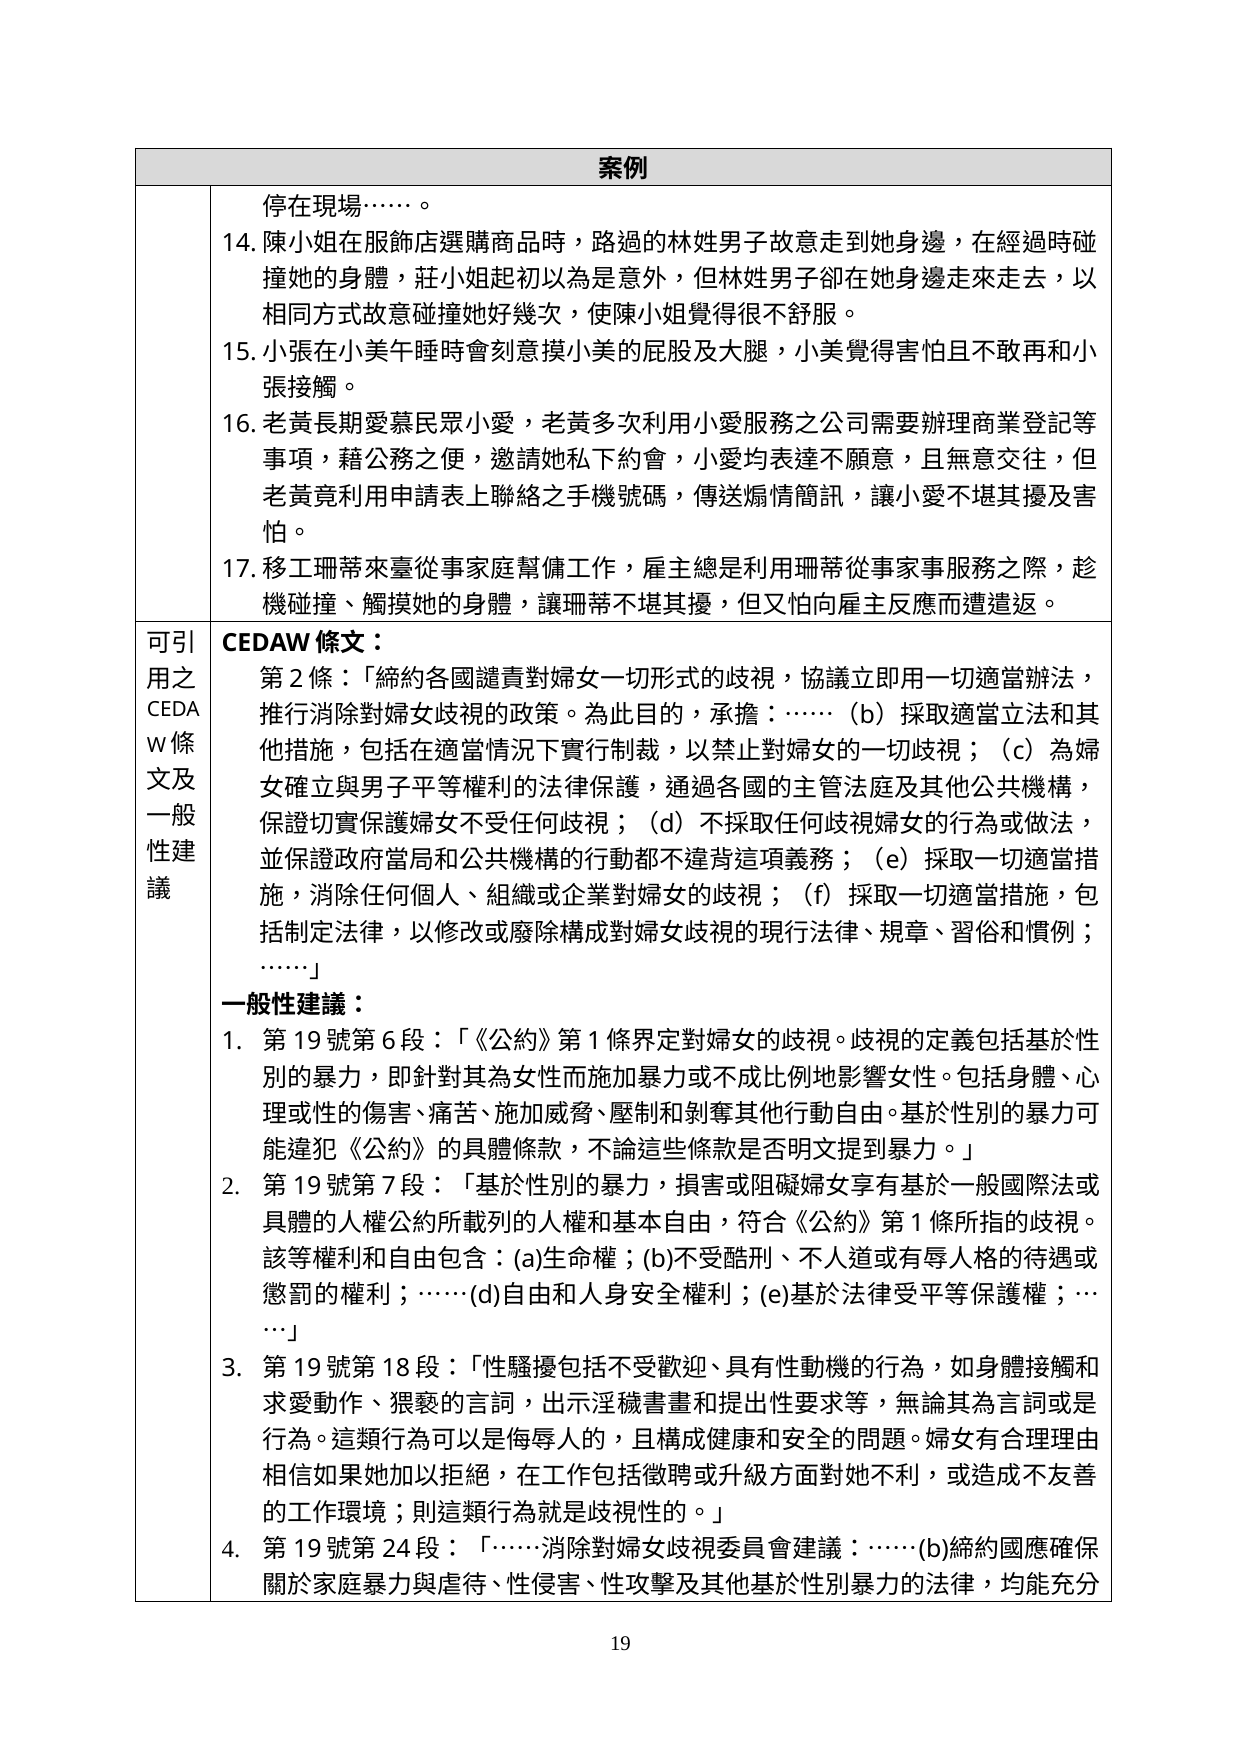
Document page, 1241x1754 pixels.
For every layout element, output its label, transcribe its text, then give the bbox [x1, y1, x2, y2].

table_cell [136, 186, 210, 621]
table_cell CEDAW條文： 第2條：「締約各國譴責對婦女一切形式的歧視，協議立即用一切適當辦法，推行消除對婦女歧視的政策。為此目的，承擔：……（b）採取適當立法和其他措施，包括在適當情況下實行制裁，以禁止對婦女的一切歧視；（c）為婦女確立與男子平等權利的法律保護，通過各國的主管法庭及其他公共機構，保證切實保護婦女不受任何歧視；（d）不採取任何歧視婦女的行為或做法，並保證政府當局和公共機構的行動都不違背這項義務；（e）採取一切適當措施，消除任何個人、組織或企業對婦女的歧視；（f）採取一切適當措施，包括制定法律，以修改或廢除構成對婦女歧視的現行法律、規章、習俗和慣例；……」 一般性建議： 第19號第6段：「《公約》第1條界定對婦女的歧視。歧視的定義包括基於性別的暴力，即針對其為女性而施加暴力或不成比例地影響女性。包括身體、心理或性的傷害、痛苦、施加威脅、壓制和剝奪其他行動自由。基於性別的暴力可能違犯《公約》的具體條款，不論這些條款是否明文提到暴力。」 第19號第7段：「基於性別的暴力，損害或阻礙婦女享有基於一般國際法或具體的人權公約所載列的人權和基本自由，符合《公約》第1條所指的歧視。該等權利和自由包含：(a)生命權；(b)不受酷刑、不人道或有辱人格的待遇或懲罰的權利；……(d)自由和人身安全權利；(e)基於法律受平等保護權；……」 第19號第18段：「性騷擾包括不受歡迎、具有性動機的行為，如身體接觸和求愛動作、猥褻的言詞，出示淫穢書畫和提出性要求等，無論其為言詞或是行為。這類行為可以是侮辱人的，且構成健康和安全的問題。婦女有合理理由相信如果她加以拒絕，在工作包括徵聘或升級方面對她不利，或造成不友善的工作環境；則這類行為就是歧視性的。」 第19號第24段：「……消除對婦女歧視委員會建議：……(b)締約國應確保關於家庭暴力與虐待、性侵害、性攻擊及其他基於性別暴力的法律，均能充分保護所有婦女並且尊重其人格完整和尊嚴。應向受害者提供適當保護和支援服務。向司法和執法人員及其他公務員提供性別敏感度的培訓，對於有效執行《公約》是根本必要的；……(i)應提供有效的申訴程序和補救辦法，包括賠償損失；……(k)締約國應為家庭暴力、性侵害、性攻擊及其他基於性別的暴力的受害者建立服務或給予支助，包括收容所、特別受過訓練的保健工作者、康復和諮詢；……(t)締約國應採取一切必要的法律及其他措施，有效保護婦女不受基於性別的暴力，其他則包括：i.有效的法律措施，包括刑事處罰、民事補救和賠償措施，以保護婦女不受各種暴力，包括家庭暴力和虐待、工作單位的性攻擊和性騷擾；……iii.保護措施，包括為身為暴力受害者或易遭受暴力的婦女提供收容所、諮詢、康復和支助服務；……」 第26號第20段：「女性移工更容易遭受性虐待、性騷擾和肢體暴力，特別是以女性為主的部門。家庭幫傭特別容易受到雇主的人身攻擊和性攻擊、剝奪進食和睡眠以及虐待，農場工作或工業部門等其他工作環境，對女性移工的性騷擾是常見的問題。……」 第28號第19段：「關於對婦女的暴力行為，第19號一般性建議指出，以性和性別為由對婦女的歧視，包括：基於性別的暴力、因婦女的性別而對之施加的暴力，或不成比例地影響婦女的暴力。……在防止、調查、起訴和懲處基於性別的暴力行為，締約國有恪盡職責的義務。」 第33號第15段：「關於可訴性，委員會建議締約國：(a)確保法律承認並納入權利和相關法律保護，提高司法系統對性別平等問題的敏感度；……(i)確保婦女人權維護者能夠獲得司法救助，並得到保護以免遭受騷擾、威脅、報復和暴力。」 第33號第16段：「關於司法系統的可得性，委員會建議締約國：……(b)在暴力侵害婦女的案件中，確保婦女能夠獲得經濟援助，使用危機中心、收容所、熱線，以及獲得醫療、心理社會和輔導服務；……」 第33號第17段：「關於司法系統的可及性，委員會建議締約國：……(f)建立司法救助中心，如包括各種法律和社會服務的“一站式服務中心”，以減少婦女為獲得司法救助而必須採取的步驟。這類中心可以在暴力侵害婦女行為、家庭問題、醫療衛生、社會保障、就業、財產和移民等領域為婦女提供法律諮詢和援助、提起法律程式和協調支助服務。所有婦女，包括貧困婦女和/或農村和偏遠地區婦女必須能夠利用這些中心；……」 第33號第51段：「委員會建議締約國：……(g)採用保密和性別敏感的方式，以避免在任何法律程式中，包括在問訊、取證和其他相關調查程式中使婦女蒙羞，包括二次傷害暴力受害人；(h)審查證據規則及其實施，特別是在暴力侵害婦女案件中實施規則的情況，並採取措施，適當考慮到在刑事訴訟中受害人和被告人的公平審判權，確保舉證要求不致造成諸多限制、缺乏靈活性或受到性別陳規定型觀念影響；……(k)為員警和醫務人員制定收集和保全暴力侵害婦女案件的法醫證據的程式，並培訓足夠的員警和法務、法醫人員進行周密的刑事調查；……」 第33號第58段：「委員會建議締約國：(a)告知婦女其使用調解、和解、仲裁和合作解決爭端辦法的權利；(b)保證替代性爭端解決程式不限制婦女在任何法律領域尋求司法或其他補救措施，並且不會導致進一步侵犯其權利；(c)確保在任何情況下不得將暴力侵害婦女案件，包括家庭暴力案件，移送任何替代性爭端解決程式處理。」 第35號第29段：「委員會建議締約國實施下列立法措施：(a)確保將構成對婦女身體、性或心理完整權侵犯的所有領域的一切形式基於性別的暴力侵害婦女行為定為刑事罪，並從速引入或加強與罪行嚴重程度相當的法律制裁以及民事補救措施；(b)確保所有法律制度，包括多元法律制度保護遭受基於性別的暴力侵害的婦女受害人/倖存者，並確保她們可根據第33號一般性建議規定的指導獲得司法救助和有效補救；……」 第35號第30段：「委員會建議締約國實施下列預防措施：……(b)(二)制定提高認識的方案，提高對基於性別的暴力侵害婦女行為不可接受且有害無利觀點的認識，提供禁止性暴力侵害的可用法律管道，並鼓勵旁觀者報告此類暴力並加以干預；化解遭受此類暴力行為的受害人/倖存者所蒙受的恥辱；以及瓦解普遍持有的歸咎受害人的信條，即女性應為其自身安全以及所遭受的暴力承擔責任。這些方案應針對社會各階層的婦女和男子；包括地方一級在內的參與預防和防範的教育、保健、社會服務和執法人員以及其他專業人員和機構；傳統和宗教領袖；以及犯下任何形式的基於性別的暴力的施害者，以避免累犯；……(d)(一)鼓勵制定或加強線上或社交媒體組織等媒體組織的自律機制，旨在消除與婦女和男子或特定婦女群體有關的性別陳規定型觀念，解決利用它們的服務和平臺實施的基於性別的暴力侵犯婦女的行為；……(f)鼓勵通過利用獎勵和企業責任示範及其他機制讓企業和跨國公司等私人部門參與進來，努力消除一切形式的基於性別的暴力侵害婦女行為，並加強其為此種暴力行為的行動範圍承擔的責任，這有必要使用涉及在工作場所發生的或影響工作婦女的一切形式的基於性別的暴力侵害婦女的議定書和程式，包括有效、可獲取的內部申訴程式，對它們的使用不應排除訴諸執法當局，且應涉及受害人/倖存者在工作場所的應享權利。」 第35號第31段：「委員會建議締約國實施下列保護措施：(a)通過和執行有效的措施，在提起法律訴訟前後及過程中保護並協助投訴基於性別的暴力的婦女起訴者及為此作證的證人，包括：(一)按照第33號一般性建議保護其隱私和安全，包括利用對性別敏感的法庭程式和措施，銘記受害人/倖存者、證人和被告的正當程式權；(二)在無需受害人/倖存者提起法律訴訟的情況下提供適當、可獲取的保護機制，以防範進一步暴力或潛在暴力，包括為身心障礙受害人消除交流障礙。這方面的機制應當包括由一系列有效措施構成的即時風險評估和保護，以及在適當時下達並監測驅逐、防範、限制或緊急禁止被指控施害者的命令，包括對違法行為予以適當制裁。保護措施應避免向婦女受害人/倖存者強加不必要的經濟、官僚主義或個人負擔。施害者或被指控施害者在訴訟程式中及訴訟之後的權利或權利主張，包括在財產、隱私、兒童監護、獲得機會、聯絡和探訪方面的權利或權利主張應由婦女和兒童享有的生命及身體、性和心理完整的人權決定，並受兒童最高利益的原則指導；(三)確保婦女受害人/倖存者及其家庭成員無償獲得經濟援助，或低價獲得高品質的法律援助，醫療、社會心理和諮詢服務，教育，可負擔得起的住房、土地、兒童保育、培訓和就業機會。保健服務應針對創傷提供，並包括及時和全面的心理、性和生殖健康服務，包括緊急避孕和愛滋病毒的接觸後防禦。締約國應提供專業化的婦女支助服務，例如，提供全天候的免費救助熱線，足夠數量的安全、配備齊全的危機、支助和轉診中心，並視需要為婦女及其子女和其他家庭成員提供適當住所；(四)為居住在寄宿式護理院、庇護營和剝奪自由場所等公共機構的婦女提供與基於性別的暴力有關的保護和支助措施；(五)建立並實施適當的多部門轉介機制，確保此類行為的倖存者有效獲得全面的服務，確保非政府婦女組織充分參與並與之開展合作；(b)確保關乎受害人/倖存者的所有法律程式、保護和支援措施以及服務尊重並加強她們的自主性。締約國應將它們提供給所有婦女，特別是那些受交叉形式的歧視影響的婦女，考慮其子女及其他受撫養人的具體需求，使之可在全國範圍內獲取，且不論居民身份如何、或能力如何，或提供給願意配合對被指控的施害者提起法律訴訟的人。締約國還應尊重不駁回原則；……」 第35號第32段：「委員會建議締約國採取下列有關起訴和懲罰基於性別的暴力侵害婦女行為的措施：(a)確保受害人可有效訴諸法院和法庭，相關當局對基於性別的暴力侵害婦女行為的所有案件做出有效應對，包括適用刑事法，並視情況以公平、公正、及時、高效的方式正式起訴被控施害者，並施以適當懲罰。不應將費用或法院收費強加給受害人/倖存者；(b)確保不對基於性別的暴力侵害婦女行為強制適用非訴訟糾紛解決程式，包括調解與和解。這些程式應僅在專業小組在以往的評價中確保征得受害人自願、知情的同意且無跡象表明對受害人/倖存者或其家庭成員造成進一步風險時使用，並且在使用時應予以嚴格規範。這些程式應增強受害人/倖存者的權能，並由經過專門訓練瞭解並適當干預基於性別的暴力侵害婦女行為的案件的專家提供，確保充分保護婦女和兒童的權利，並以不帶成見或不再使婦女受害的方式進行干預。非訴訟糾紛解決程式不應妨礙婦女訴諸正式司法。」 第35號第33段：「委員會建議締約國在賠償方面實施以下措施：(a)為遭受基於性別的暴力侵害婦女行為的受害人/倖存者提供有效賠償。按照第28號一般性建議、第30號一般性建議和第33號一般性建議，這些補償應包括不同的措施，例如金錢補償，提供法律、社會和保健服務，包括有助於全面康復的性、生殖和心理健康服務，以及抵償和保證不再發生。這樣的補救措施應適足、從速歸責、全面、與所受傷害嚴重程度相稱；(b)設立賠償專項基金，或將撥款納入現有基金的預算中，包括納入過渡司法機制下，用以賠償遭受基於性別的暴力侵害婦女行為的受害人。締約國應執行不妨礙受害人/倖存者尋求司法補救的行政性賠償權利的計畫，制定轉型式賠償方案，幫助解決導致或極大推動侵犯行為的歧視根源或不利處境，同時考慮到個人、制度和架構各方面。應優先考慮受害人/倖存者的能動性、願望、決定、安全、尊嚴和完整性。」 第36號第69段：「委員會建議締約國採取以下措施，遏制對女童和婦女進行與教育機構和學校教育相關的暴力行為，從而保護她們獲得尊重和尊嚴的權利：(a)頒佈和實施適當的法律、政策和程式，以禁止和消除在教育機構內和周圍對女童和婦女的暴力行為，包括語言和精神虐待、盯梢騷擾、性騷擾和性暴力、身體暴力和剝削；……(c)確保在學校受到暴力影響的婦女和女童能有效訴諸司法和獲得補救；(d)處理暴力侵害女童和婦女的案件，具體途徑包括保密和獨立的報告機制、有效的調查、適當情況下提起刑事訴訟、對施害者給予恰當的處罰以及為受害者和倖存者提供服務；(e)確保所有女童和婦女在教育機構遭受暴力侵害的案件被舉報和記錄，在聘用學校工作人員之前調查其犯罪記錄，並制定和實施適用於所有學校工作人員和學生的行為守則；(f)通過若干國家行動計畫解決與學校有關的暴力侵害女童行為，包括學校的準則，並在早期干預戰略方面對教師和學生進行強制培訓，以解決對女童的性騷擾和暴力；(g)指定一個預防和調查教育機構中暴力事件的政府機制，並提供充足的公共資金，以解決這一問題；(h)為遭受暴力侵害的女童提供支助服務，包括諮詢、醫療、……」 [211, 622, 1111, 1601]
table_cell A女為某傳銷公司新進員工，其單位主管B男經常利用工作指導機會，對A女身體有不正常之碰觸及摩擦，令A女相當不舒服，並當下告知B男。嗣後，B男更經常私下向A女提出約會要求，並意有所指表示，倘A女不從，其工作將會不保，然A女並不欲與B男交往，此事讓A女不堪其擾並心生恐慌。 A女是一按摩店的常客，某次經常預約的師傅請假，於是更換了按摩師傅，卻發現該位師傅按摩的手法大有不同，有徒手按壓鼠蹊並在按摩鎖骨時常會碰到其胸部，且操作前未有先告知A女，讓A女感到不舒服。 小美在公車上被一男士摸大腿快2分鐘，小美向公車司機求助後報警提告，並援引《消除對婦女一切形式歧視公約》求償精神慰撫金，刑事部分認定被告犯強制觸摸罪處拘役55日，民事部分判賠30萬元。 王美美在等公車時被路過阿伯摸屁股，經同班同學協助報警。 A女與父母同住，有一B男平日與A女父母非常要好，但常在A女父母面前，當面詢問A女一些個人隱私的問題，如：有沒有去豐胸、交幾任男友等，讓A女感到尷尬又不好當面阻止，只能笑笑並沉默，但其實A女很不喜歡B男這麼做。 A女因B男於工作或訓練近距離示範、指導時，有無意間碰觸情形而未注意，造成不友善工作環境令A女不舒服。 陳小姐的男性主管多次以公事為由，不但下班時間傳訊息藉故關心，甚至在上班時間將她叫進辦公室，關上門讓兩人獨處一室；又常藉職務之便，刻意安排兩人一同外出洽公、同行出差，讓陳小姐不堪其擾、害怕，倘若不從，亦恐失去工作或影響個人年度績效。 雇主B男於上班時間以後方熊抱的方式騷擾職員A女，A女覺得是對女性的職場性騷擾，因此感到很不舒服且有貶抑意涵。 雅雯因公務之需，以電話詢問分署承辦執行同仁阿明可否搭乘分署公務車同行？阿明以開玩笑之口吻答以：「可以，我的大腿。」雅雯對於阿明的玩笑感到不舒服。 某公司職員B男仗恃資深，對於新到任年輕主管A女，常語帶自認幽默惟實具性別歧視或性意味之黃色笑話，令A女甚感困擾。 A女為加油站員工，在為B男加完油後給予發票，B男趁機用左手觸摸A女胸部，A女感到不舒服而報警提出性騷擾告訴。 居家看護黃小姐受雇照看長者，僱用人表示好感多次碰觸其頭髮或手背，黃小姐均表達不舒服，但是僱用人仍故態復萌，讓黃小姐不堪其擾及害怕。 A女於國中晚自習下課後，騎腳踏車返家途中，左方突然出現一部機車，後來騎乘機車的B男用右手摸A女左側胸部，摸完後就跟在A女的左方叫A女一聲妹妹，A女感受到害怕、緊張，很不舒服，便趕快騎腳踏車回家，B男就停在現場……。 陳小姐在服飾店選購商品時，路過的林姓男子故意走到她身邊，在經過時碰撞她的身體，莊小姐起初以為是意外，但林姓男子卻在她身邊走來走去，以相同方式故意碰撞她好幾次，使陳小姐覺得很不舒服。 小張在小美午睡時會刻意摸小美的屁股及大腿，小美覺得害怕且不敢再和小張接觸。 老黃長期愛慕民眾小愛，老黃多次利用小愛服務之公司需要辦理商業登記等事項，藉公務之便，邀請她私下約會，小愛均表達不願意，且無意交往，但老黃竟利用申請表上聯絡之手機號碼，傳送煽情簡訊，讓小愛不堪其擾及害怕。 移工珊蒂來臺從事家庭幫傭工作，雇主總是利用珊蒂從事家事服務之際，趁機碰撞、觸摸她的身體，讓珊蒂不堪其擾，但又怕向雇主反應而遭遣返。 [211, 186, 1111, 621]
table_cell 可引用之CEDAW條文及一般性建議 [136, 622, 210, 1601]
table_header 案例 [136, 149, 1111, 185]
